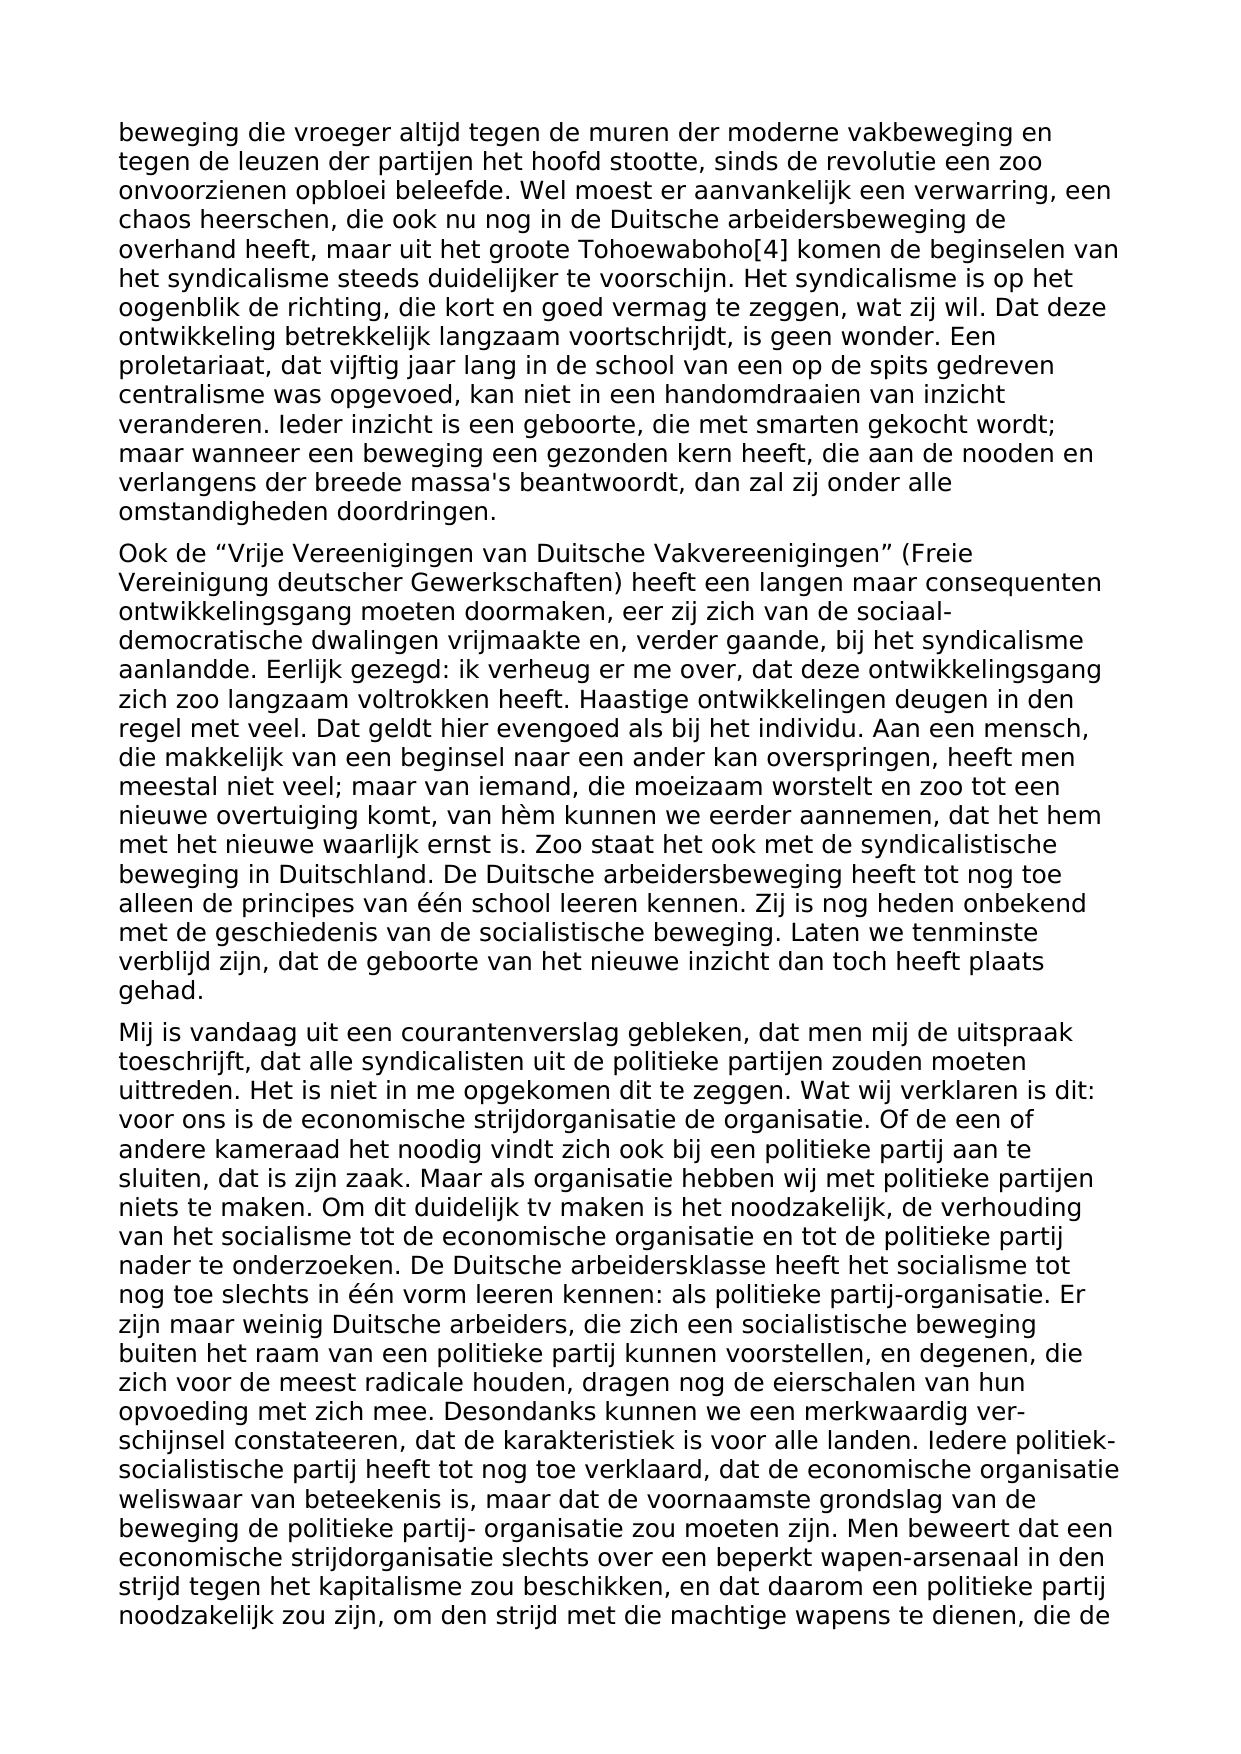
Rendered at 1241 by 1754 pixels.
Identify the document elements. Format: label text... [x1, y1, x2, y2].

text Mij is vandaag uit een courantenverslag gebleken, dat men mij de uitspraak toeschrijft, dat alle syndicalisten uit de politieke partijen zouden moeten uittreden. Het is niet in me opgekomen dit te zeggen. Wat wij verklaren is dit: voor ons is de economische strijdorganisatie de organisatie. Of de een of andere kameraad het noodig vindt zich ook bij een politieke partij aan te sluiten, dat is zijn zaak. Maar als organisatie hebben wij met politieke partijen niets te maken. Om dit duidelijk tv maken is het noodzakelijk, de verhouding van het socialisme tot de economische organisatie en tot de politieke partij nader te onderzoeken. De Duitsche arbeidersklasse heeft het socialisme tot nog toe slechts in één vorm leeren kennen: als politieke partij-organisatie. Er zijn maar weinig Duitsche arbeiders, die zich een socialistische beweging buiten het raam van een politieke partij kunnen voorstellen, en degenen, die zich voor de meest radicale houden, dragen nog de eierschalen van hun opvoeding met zich mee. Desondanks kunnen we een merkwaardig ver-schijnsel constateeren, dat de karakteristiek is voor alle landen. Iedere politiek-socialistische partij heeft tot nog toe verklaard, dat de economische organisatie weliswaar van beteekenis is, maar dat de voornaamste grondslag van de beweging de politieke partij- organisatie zou moeten zijn. Men beweert dat een economische strijdorganisatie slechts over een beperkt wapen-arsenaal in den strijd tegen het kapitalisme zou beschikken, en dat daarom een politieke partij noodzakelijk zou zijn, om den strijd met die machtige wapens te dienen, die de [118, 1018, 1122, 1631]
text beweging die vroeger altijd tegen de muren der moderne vakbeweging en tegen de leuzen der partijen het hoofd stootte, sinds de revolutie een zoo onvoorzienen opbloei beleefde. Wel moest er aanvankelijk een verwarring, een chaos heerschen, die ook nu nog in de Duitsche arbeidersbeweging de overhand heeft, maar uit het groote Tohoewaboho[4] komen de beginselen van het syndicalisme steeds duidelijker te voorschijn. Het syndicalisme is op het oogenblik de richting, die kort en goed vermag te zeggen, wat zij wil. Dat deze ontwikkeling betrekkelijk langzaam voortschrijdt, is geen wonder. Een proletariaat, dat vijftig jaar lang in de school van een op de spits gedreven centralisme was opgevoed, kan niet in een handomdraaien van inzicht veranderen. Ieder inzicht is een geboorte, die met smarten gekocht wordt; maar wanneer een beweging een gezonden kern heeft, die aan de nooden en verlangens der breede massa's beantwoordt, dan zal zij onder alle omstandigheden doordringen. [118, 118, 1122, 526]
text Ook de “Vrije Vereenigingen van Duitsche Vakvereenigingen” (Freie Vereinigung deutscher Gewerkschaften) heeft een langen maar consequenten ontwikkelingsgang moeten doormaken, eer zij zich van de sociaal-democratische dwalingen vrijmaakte en, verder gaande, bij het syndicalisme aanlandde. Eerlijk gezegd: ik verheug er me over, dat deze ontwikkelingsgang zich zoo langzaam voltrokken heeft. Haastige ontwikkelingen deugen in den regel met veel. Dat geldt hier evengoed als bij het individu. Aan een mensch, die makkelijk van een beginsel naar een ander kan overspringen, heeft men meestal niet veel; maar van iemand, die moeizaam worstelt en zoo tot een nieuwe overtuiging komt, van hèm kunnen we eerder aannemen, dat het hem met het nieuwe waarlijk ernst is. Zoo staat het ook met de syndicalistische beweging in Duitschland. De Duitsche arbeidersbeweging heeft tot nog toe alleen de principes van één school leeren kennen. Zij is nog heden onbekend met de geschiedenis van de socialistische beweging. Laten we tenminste verblijd zijn, dat de geboorte van het nieuwe inzicht dan toch heeft plaats gehad. [118, 539, 1122, 1006]
